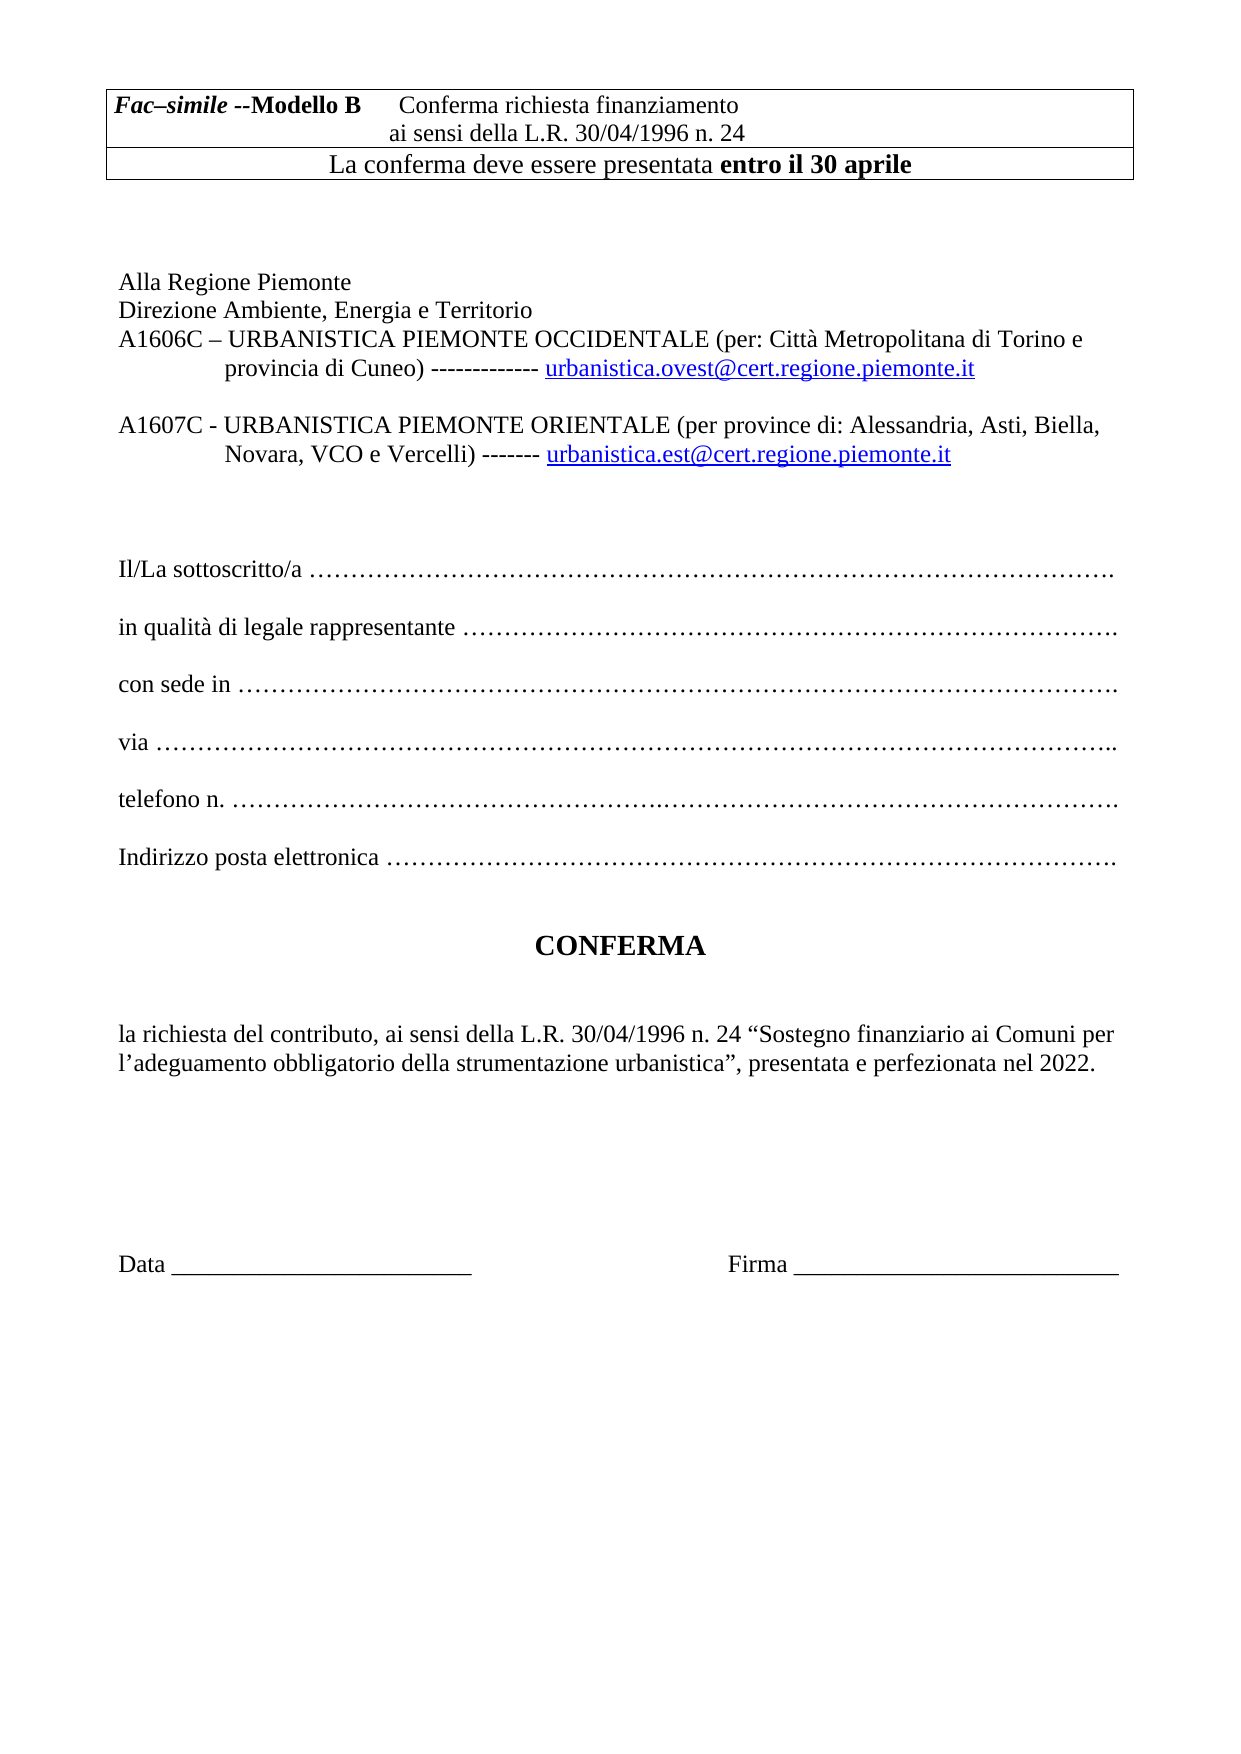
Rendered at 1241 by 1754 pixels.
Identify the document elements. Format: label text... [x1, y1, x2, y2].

text in qualità di legale rappresentante ……………………………………………………………………. [118, 612, 1122, 640]
table_cell La conferma deve essere presentata entro il 30 aprile [107, 148, 1133, 179]
text Alla Regione Piemonte [118, 267, 1122, 295]
text Direzione Ambiente, Energia e Territorio [118, 295, 1122, 324]
text provincia di Cuneo) ------------- urbanistica.ovest@cert.regione.piemonte.it [118, 353, 1122, 382]
text Il/La sottoscritto/a ……………………………………………………………………………………. [118, 554, 1122, 583]
text con sede in ……………………………………………………………………………………………. [118, 669, 1122, 698]
text Indirizzo posta elettronica ……………………………………………………………………………. [118, 842, 1122, 870]
text CONFERMA [118, 928, 1122, 961]
text la richiesta del contributo, ai sensi della L.R. 30/04/1996 n. 24 “Sostegno finanziario ai Comuni per l’adeguamento obbligatorio della strumentazione urbanistica”, presentata e perfezionata nel 2022. [118, 1019, 1122, 1076]
table_header Fac–simile --Modello B Conferma richiesta finanziamento ai sensi della L.R. 30/04/1996 n. 24 [107, 90, 1133, 147]
text Data ________________________ Firma __________________________ [118, 1249, 1122, 1278]
text Novara, VCO e Vercelli) ------- urbanistica.est@cert.regione.piemonte.it [118, 439, 1122, 468]
text A1607C - URBANISTICA PIEMONTE ORIENTALE (per province di: Alessandria, Asti, Biella, [118, 410, 1122, 439]
text telefono n. …………………………………………….………………………………………………. [118, 784, 1122, 813]
text A1606C – URBANISTICA PIEMONTE OCCIDENTALE (per: Città Metropolitana di Torino e [118, 324, 1122, 353]
text via …………………………………………………………………………………………………….. [118, 727, 1122, 755]
